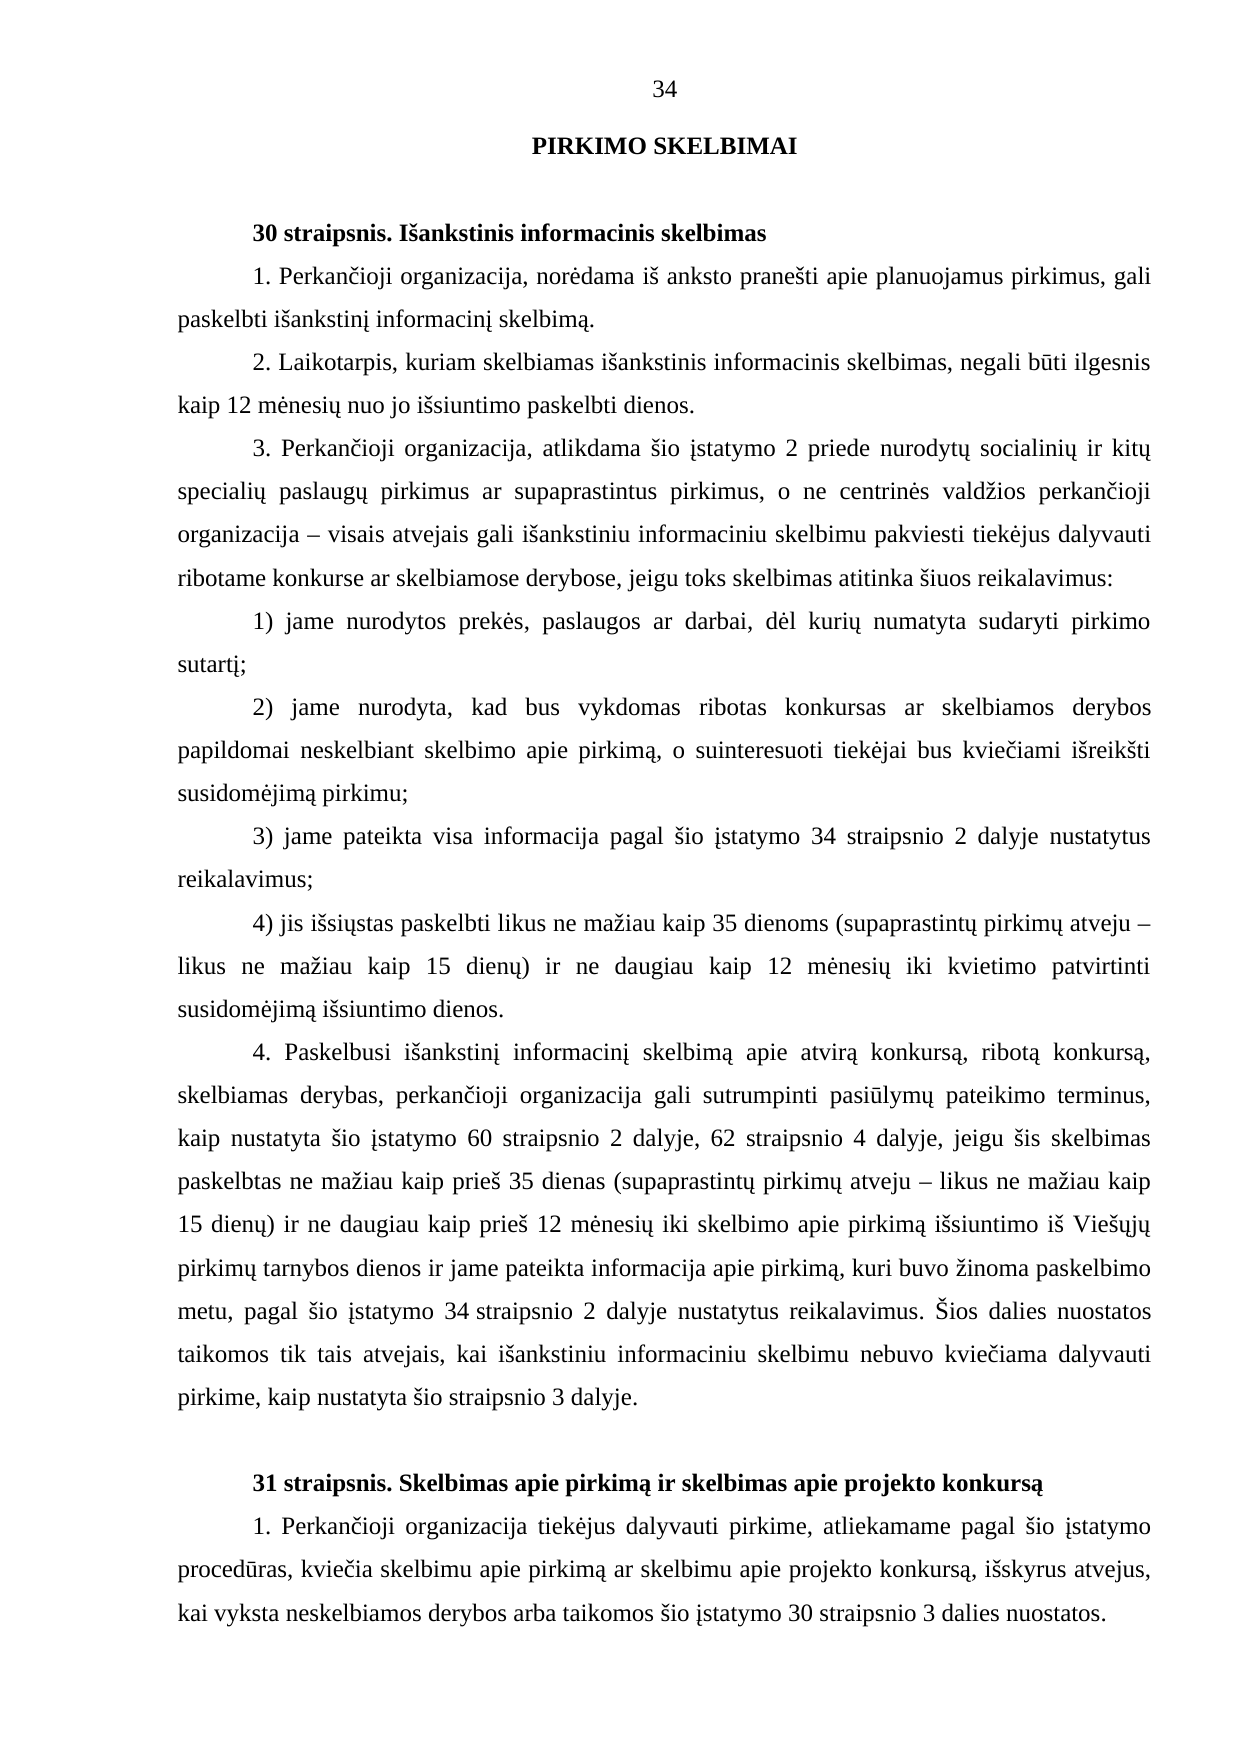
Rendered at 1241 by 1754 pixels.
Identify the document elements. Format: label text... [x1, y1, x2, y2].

text 3. Perkančioji organizacija, atlikdama šio įstatymo 2 priede nurodytų socialinių ir kitų specialių paslaugų pirkimus ar supaprastintus pirkimus, o ne centrinės valdžios perkančioji organizacija – visais atvejais gali išankstiniu informaciniu skelbimu pakviesti tiekėjus dalyvauti ribotame konkurse ar skelbiamose derybose, jeigu toks skelbimas atitinka šiuos reikalavimus: [177, 433, 1152, 591]
text 1. Perkančioji organizacija tiekėjus dalyvauti pirkime, atliekamame pagal šio įstatymo procedūras, kviečia skelbimu apie pirkimą ar skelbimu apie projekto konkursą, išskyrus atvejus, kai vyksta neskelbiamos derybos arba taikomos šio įstatymo 30 straipsnio 3 dalies nuostatos. [177, 1511, 1152, 1626]
text 31 straipsnis. Skelbimas apie pirkimą ir skelbimas apie projekto konkursą [177, 1468, 1152, 1497]
text 30 straipsnis. Išankstinis informacinis skelbimas [177, 218, 1152, 246]
text 2) jame nurodyta, kad bus vykdomas ribotas konkursas ar skelbiamos derybos papildomai neskelbiant skelbimo apie pirkimą, o suinteresuoti tiekėjai bus kviečiami išreikšti susidomėjimą pirkimu; [177, 692, 1152, 807]
text 3) jame pateikta visa informacija pagal šio įstatymo 34 straipsnio 2 dalyje nustatytus reikalavimus; [177, 821, 1152, 893]
text 1) jame nurodytos prekės, paslaugos ar darbai, dėl kurių numatyta sudaryti pirkimo sutartį; [177, 606, 1152, 678]
text 1. Perkančioji organizacija, norėdama iš anksto pranešti apie planuojamus pirkimus, gali paskelbti išankstinį informacinį skelbimą. [177, 261, 1152, 333]
text 2. Laikotarpis, kuriam skelbiamas išankstinis informacinis skelbimas, negali būti ilgesnis kaip 12 mėnesių nuo jo išsiuntimo paskelbti dienos. [177, 347, 1152, 419]
text 4. Paskelbusi išankstinį informacinį skelbimą apie atvirą konkursą, ribotą konkursą, skelbiamas derybas, perkančioji organizacija gali sutrumpinti pasiūlymų pateikimo terminus, kaip nustatyta šio įstatymo 60 straipsnio 2 dalyje, 62 straipsnio 4 dalyje, jeigu šis skelbimas paskelbtas ne mažiau kaip prieš 35 dienas (supaprastintų pirkimų atveju – likus ne mažiau kaip 15 dienų) ir ne daugiau kaip prieš 12 mėnesių iki skelbimo apie pirkimą išsiuntimo iš Viešųjų pirkimų tarnybos dienos ir jame pateikta informacija apie pirkimą, kuri buvo žinoma paskelbimo metu, pagal šio įstatymo 34 straipsnio 2 dalyje nustatytus reikalavimus. Šios dalies nuostatos taikomos tik tais atvejais, kai išankstiniu informaciniu skelbimu nebuvo kviečiama dalyvauti pirkime, kaip nustatyta šio straipsnio 3 dalyje. [177, 1037, 1152, 1411]
text 4) jis išsiųstas paskelbti likus ne mažiau kaip 35 dienoms (supaprastintų pirkimų atveju – likus ne mažiau kaip 15 dienų) ir ne daugiau kaip 12 mėnesių iki kvietimo patvirtinti susidomėjimą išsiuntimo dienos. [177, 908, 1152, 1023]
text PIRKIMO SKELBIMAI [177, 131, 1152, 160]
